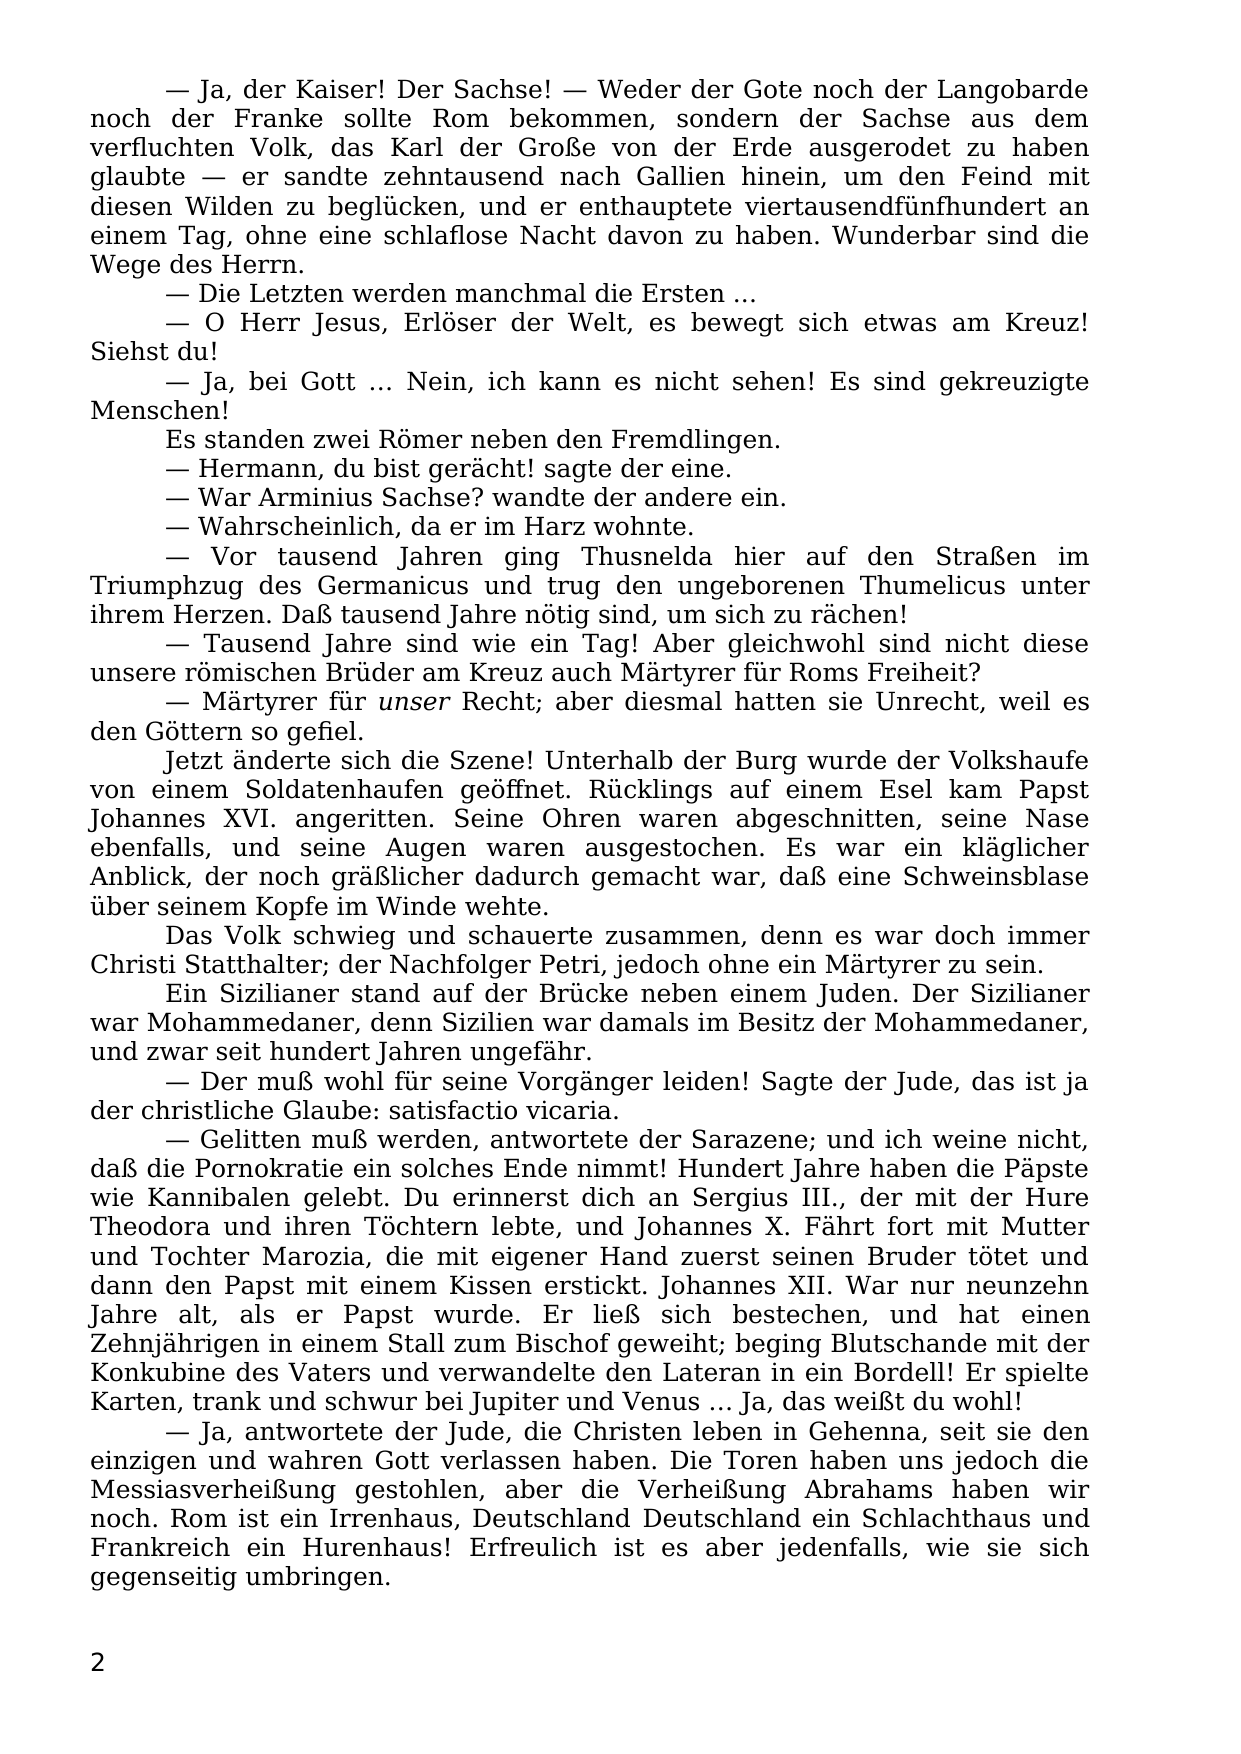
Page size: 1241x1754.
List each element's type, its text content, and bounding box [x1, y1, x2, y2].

text Jetzt änderte sich die Szene! Unterhalb der Burg wurde der Volkshaufe von einem Soldatenhaufen geöffnet. Rücklings auf einem Esel kam Papst Johannes XVI. angeritten. Seine Ohren waren abgeschnitten, seine Nase ebenfalls, und seine Augen waren ausgestochen. Es war ein kläglicher Anblick, der noch gräßlicher dadurch gemacht war, daß eine Schweinsblase über seinem Kopfe im Winde wehte. [90, 746, 1091, 921]
text — Märtyrer für unser Recht; aber diesmal hatten sie Unrecht, weil es den Göttern so gefiel. [90, 687, 1091, 746]
text Es standen zwei Römer neben den Fremdlingen. [90, 425, 1091, 454]
text — Vor tausend Jahren ging Thusnelda hier auf den Straßen im Triumphzug des Germanicus und trug den ungeborenen Thumelicus unter ihrem Herzen. Daß tausend Jahre nötig sind, um sich zu rächen! [90, 542, 1091, 629]
text — Der muß wohl für seine Vorgänger leiden! Sagte der Jude, das ist ja der christliche Glaube: satisfactio vicaria. [90, 1067, 1091, 1125]
text — O Herr Jesus, Erlöser der Welt, es bewegt sich etwas am Kreuz! Siehst du! [90, 308, 1091, 367]
text — Ja, bei Gott … Nein, ich kann es nicht sehen! Es sind gekreuzigte Menschen! [90, 367, 1091, 425]
text — Hermann, du bist gerächt! sagte der eine. [90, 454, 1091, 483]
text — Gelitten muß werden, antwortete der Sarazene; und ich weine nicht, daß die Pornokratie ein solches Ende nimmt! Hundert Jahre haben die Päpste wie Kannibalen gelebt. Du erinnerst dich an Sergius III., der mit der Hure Theodora und ihren Töchtern lebte, und Johannes X. Fährt fort mit Mutter und Tochter Marozia, die mit eigener Hand zuerst seinen Bruder tötet und dann den Papst mit einem Kissen erstickt. Johannes XII. War nur neunzehn Jahre alt, als er Papst wurde. Er ließ sich bestechen, und hat einen Zehnjährigen in einem Stall zum Bischof geweiht; beging Blutschande mit der Konkubine des Vaters und verwandelte den Lateran in ein Bordell! Er spielte Karten, trank und schwur bei Jupiter und Venus … Ja, das weißt du wohl! [90, 1125, 1091, 1417]
text — Ja, antwortete der Jude, die Christen leben in Gehenna, seit sie den einzigen und wahren Gott verlassen haben. Die Toren haben uns jedoch die Messiasverheißung gestohlen, aber die Verheißung Abrahams haben wir noch. Rom ist ein Irrenhaus, Deutschland Deutschland ein Schlachthaus und Frankreich ein Hurenhaus! Erfreulich ist es aber jedenfalls, wie sie sich gegenseitig umbringen. [90, 1417, 1091, 1592]
text — Wahrscheinlich, da er im Harz wohnte. [90, 512, 1091, 542]
text Das Volk schwieg und schauerte zusammen, denn es war doch immer Christi Statthalter; der Nachfolger Petri, jedoch ohne ein Märtyrer zu sein. [90, 921, 1091, 979]
text — Ja, der Kaiser! Der Sachse! — Weder der Gote noch der Langobarde noch der Franke sollte Rom bekommen, sondern der Sachse aus dem verfluchten Volk, das Karl der Große von der Erde ausgerodet zu haben glaubte — er sandte zehntausend nach Gallien hinein, um den Feind mit diesen Wilden zu beglücken, und er enthauptete viertausendfünfhundert an einem Tag, ohne eine schlaflose Nacht davon zu haben. Wunderbar sind die Wege des Herrn. [90, 75, 1091, 279]
text Ein Sizilianer stand auf der Brücke neben einem Juden. Der Sizilianer war Mohammedaner, denn Sizilien war damals im Besitz der Mohammedaner, und zwar seit hundert Jahren ungefähr. [90, 979, 1091, 1067]
text — War Arminius Sachse? wandte der andere ein. [90, 483, 1091, 512]
text — Die Letzten werden manchmal die Ersten ... [90, 279, 1091, 308]
text — Tausend Jahre sind wie ein Tag! Aber gleichwohl sind nicht diese unsere römischen Brüder am Kreuz auch Märtyrer für Roms Freiheit? [90, 629, 1091, 687]
